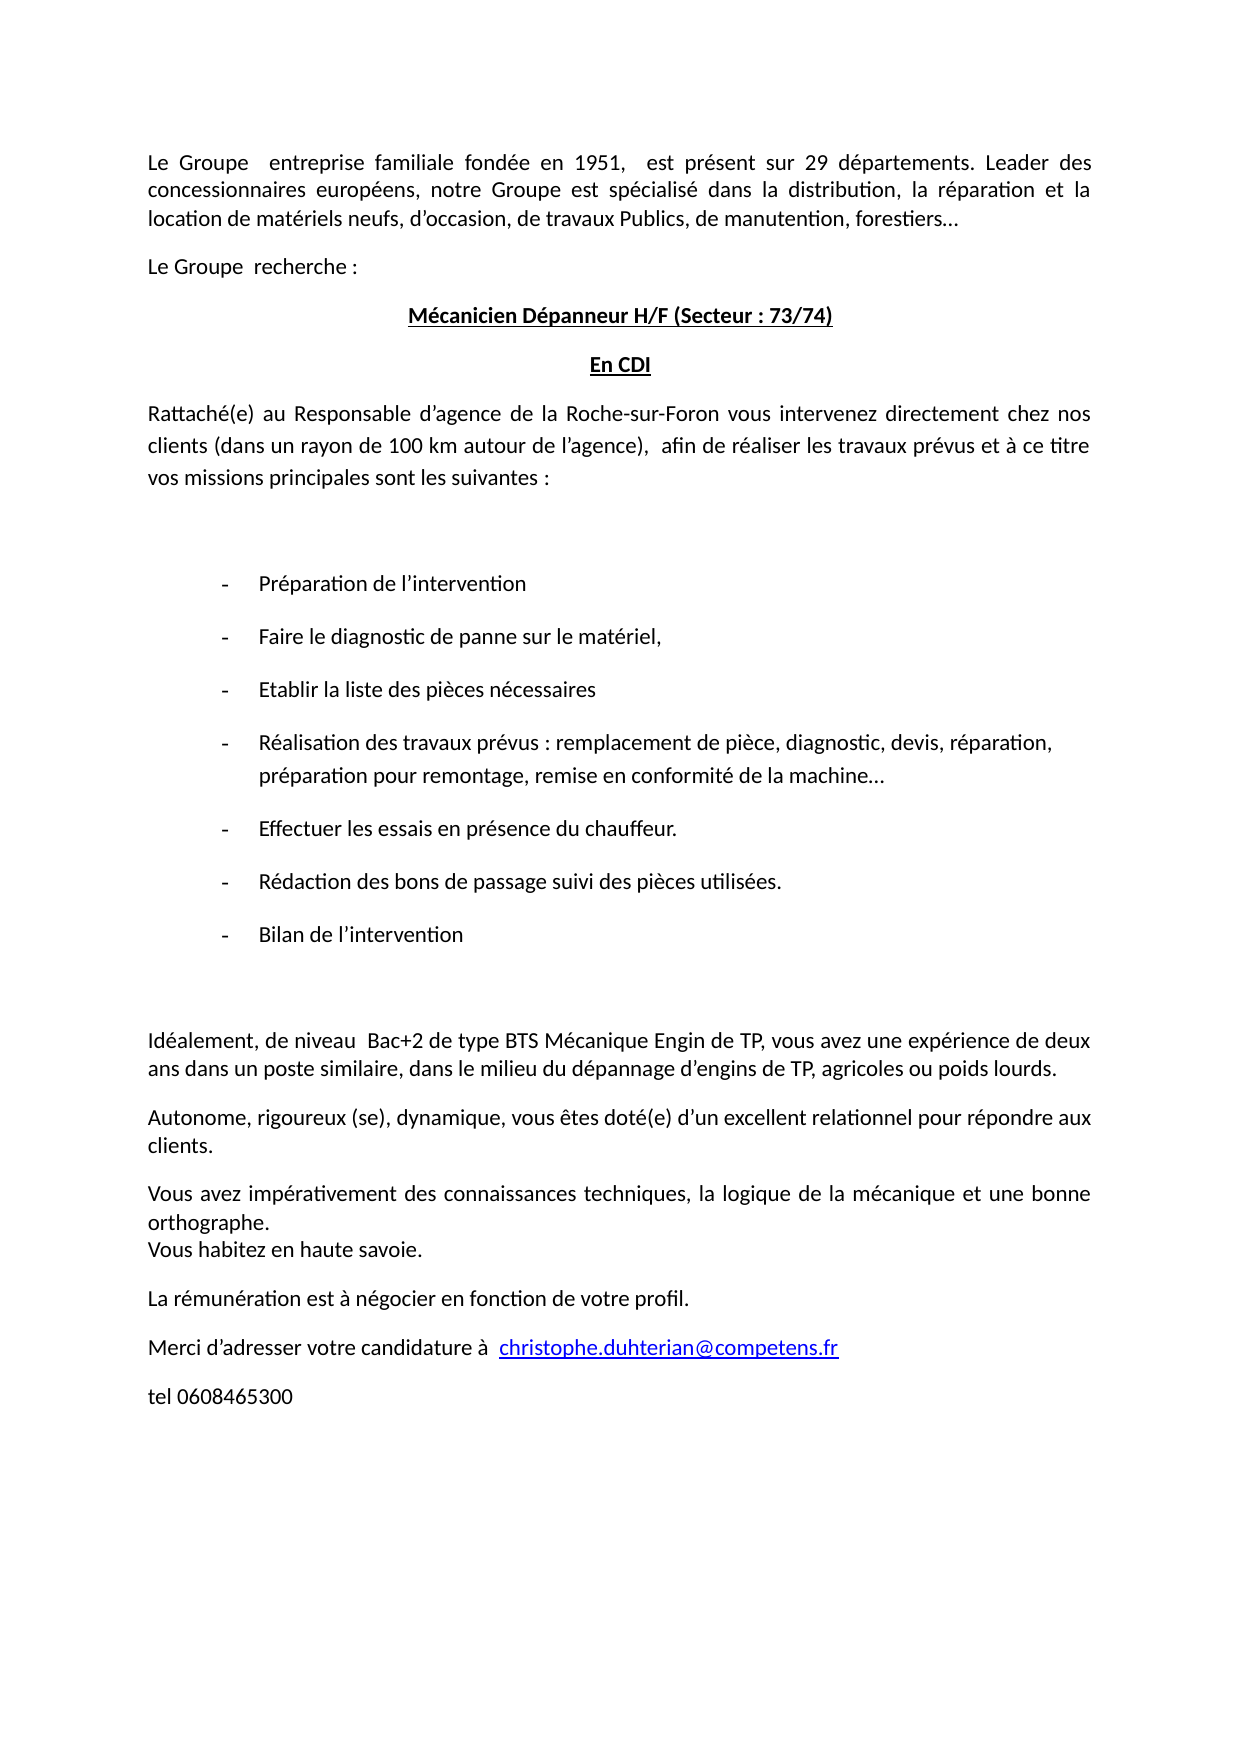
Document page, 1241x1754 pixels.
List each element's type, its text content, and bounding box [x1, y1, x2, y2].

list Bilan de l’intervention [221, 920, 1093, 948]
list Rédaction des bons de passage suivi des pièces utilisées. [221, 867, 1093, 895]
text Mécanicien Dépanneur H/F (Secteur : 73/74) [148, 301, 1093, 329]
text Idéalement, de niveau Bac+2 de type BTS Mécanique Engin de TP, vous avez une expérience de deux ans dans un poste similaire, dans le milieu du dépannage d’engins de TP, agricoles ou poids lourds. [148, 1026, 1093, 1082]
text En CDI [148, 350, 1093, 378]
text La rémunération est à négocier en fonction de votre profil. [148, 1284, 1093, 1312]
list Faire le diagnostic de panne sur le matériel, [221, 622, 1093, 651]
text Merci d’adresser votre candidature à christophe.duhterian@competens.fr [148, 1333, 1093, 1361]
list Etablir la liste des pièces nécessaires [221, 676, 1093, 703]
text Autonome, rigoureux (se), dynamique, vous êtes doté(e) d’un excellent relationnel pour répondre aux clients. [148, 1103, 1093, 1159]
list Réalisation des travaux prévus : remplacement de pièce, diagnostic, devis, réparation, préparation pour remontage, remise en conformité de la machine… [221, 728, 1093, 789]
list Effectuer les essais en présence du chauffeur. [221, 814, 1093, 842]
text Rattaché(e) au Responsable d’agence de la Roche-sur-Foron vous intervenez directement chez nos clients (dans un rayon de 100 km autour de l’agence), afin de réaliser les travaux prévus et à ce titre vos missions principales sont les suivantes : [148, 399, 1093, 491]
text tel 0608465300 [148, 1382, 1093, 1410]
text Le Groupe entreprise familiale fondée en 1951, est présent sur 29 départements. Leader des concessionnaires européens, notre Groupe est spécialisé dans la distribution, la réparation et la location de matériels neufs, d’occasion, de travaux Publics, de manutention, forestiers… [148, 148, 1093, 232]
text Le Groupe recherche : [148, 252, 1093, 281]
text Vous avez impérativement des connaissances techniques, la logique de la mécanique et une bonne orthographe. Vous habitez en haute savoie. [148, 1179, 1093, 1264]
list Préparation de l’intervention [221, 569, 1093, 597]
